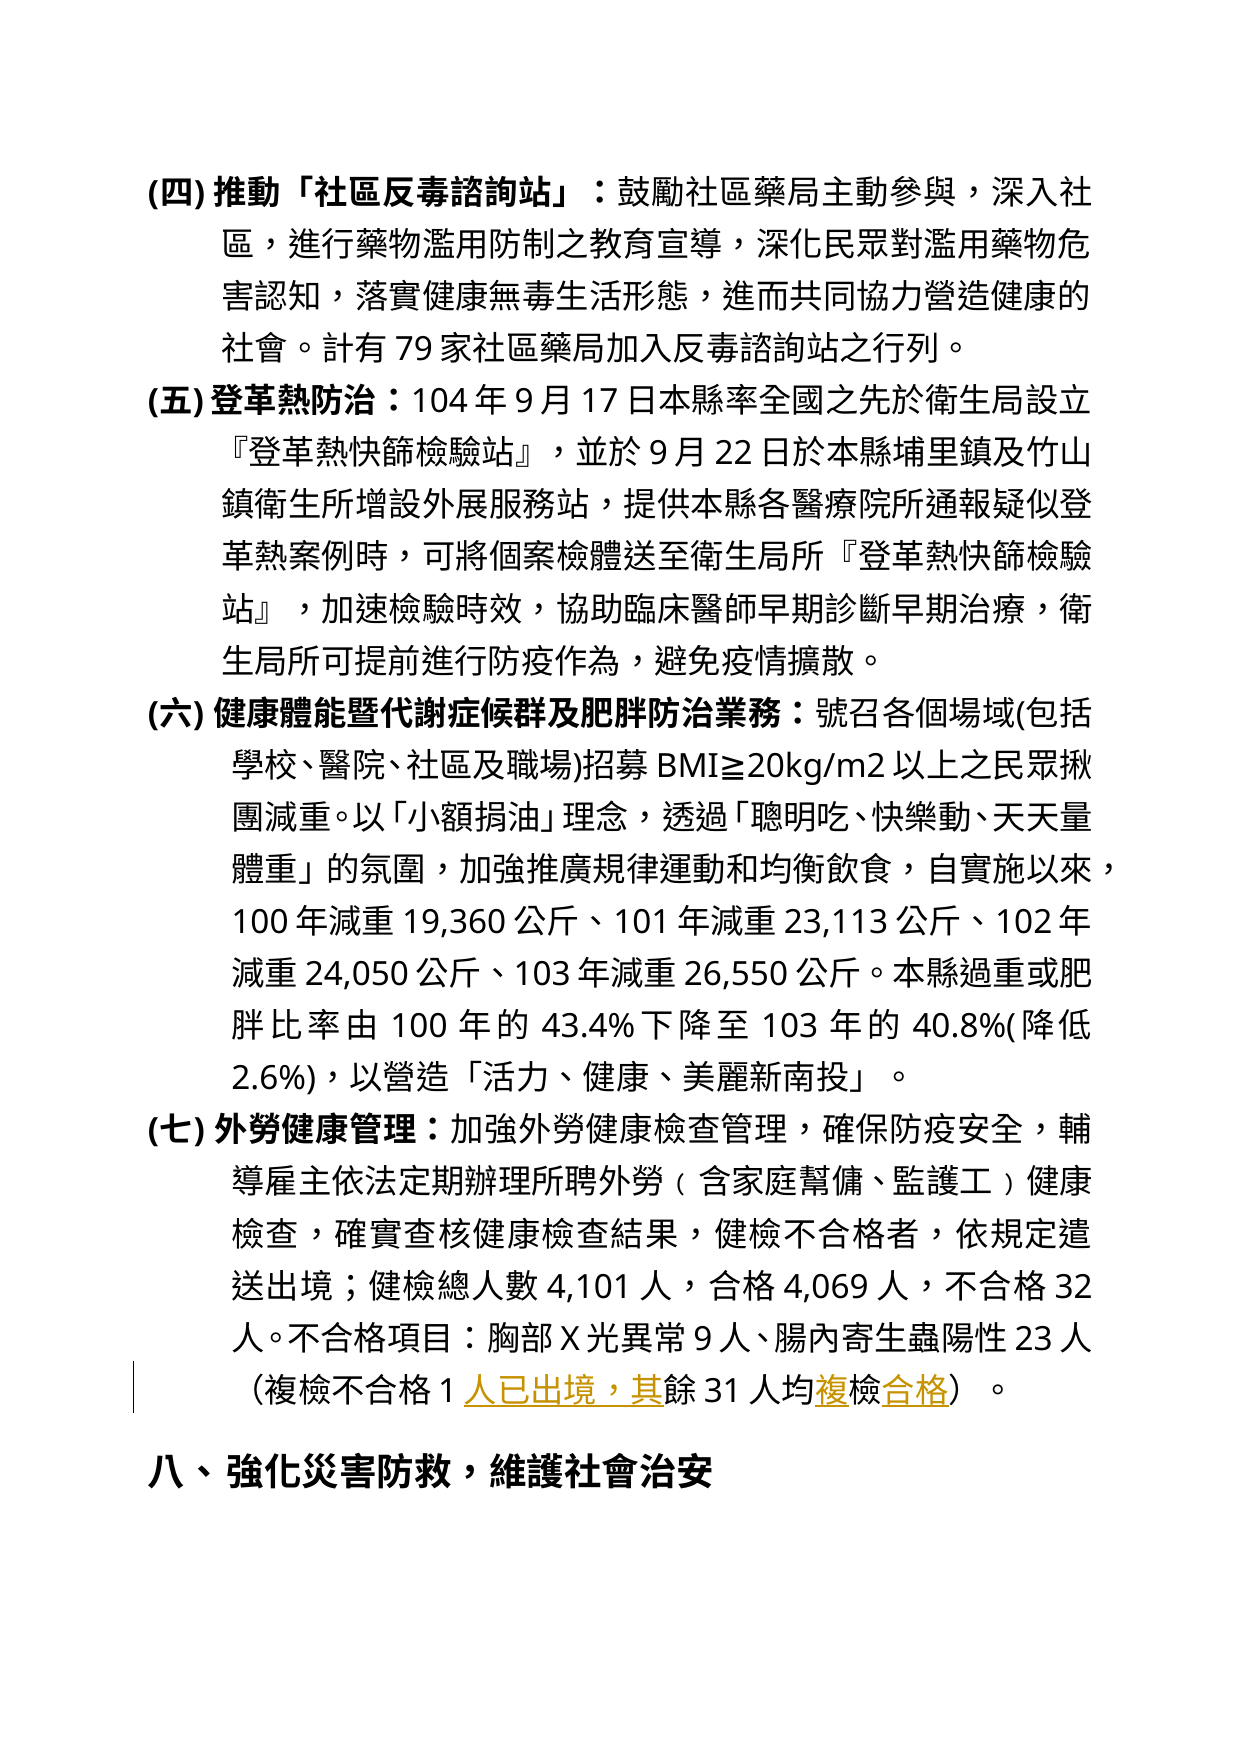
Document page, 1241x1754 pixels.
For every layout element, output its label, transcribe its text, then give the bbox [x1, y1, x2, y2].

text (五) 登革熱防治：104年9月17日本縣率全國之先於衛生局設立『登革熱快篩檢驗站』，並於9月22日於本縣埔里鎮及竹山鎮衛生所增設外展服務站，提供本縣各醫療院所通報疑似登革熱案例時，可將個案檢體送至衛生局所『登革熱快篩檢驗站』，加速檢驗時效，協助臨床醫師早期診斷早期治療，衛生局所可提前進行防疫作為，避免疫情擴散。 [148, 371, 1092, 683]
text (四) 推動「社區反毒諮詢站」：鼓勵社區藥局主動參與，深入社區，進行藥物濫用防制之教育宣導，深化民眾對濫用藥物危害認知，落實健康無毒生活形態，進而共同協力營造健康的社會。計有79家社區藥局加入反毒諮詢站之行列。 [148, 163, 1092, 371]
list 強化災害防救，維護社會治安 [148, 1431, 1092, 1506]
text (七) 外勞健康管理：加強外勞健康檢查管理，確保防疫安全，輔導雇主依法定期辦理所聘外勞﹙含家庭幫傭、監護工﹚健康檢查，確實查核健康檢查結果，健檢不合格者，依規定遣送出境；健檢總人數4,101人，合格4,069人，不合格32人。不合格項目：胸部X光異常9人、腸內寄生蟲陽性23人（複檢不合格1人已出境，其餘31人均複檢合格）。 [148, 1100, 1092, 1413]
text (六) 健康體能暨代謝症候群及肥胖防治業務：號召各個場域(包括學校、醫院、社區及職場)招募BMI≧20kg/m2以上之民眾揪團減重。以「小額捐油」理念，透過「聰明吃、快樂動、天天量體重」的氛圍，加強推廣規律運動和均衡飲食，自實施以來，100年減重19,360公斤、101年減重23,113公斤、102年減重24,050公斤、103年減重26,550公斤。本縣過重或肥胖比率由100年的43.4%下降至103年的40.8%(降低2.6%)，以營造「活力、健康、美麗新南投」。 [148, 683, 1092, 1100]
